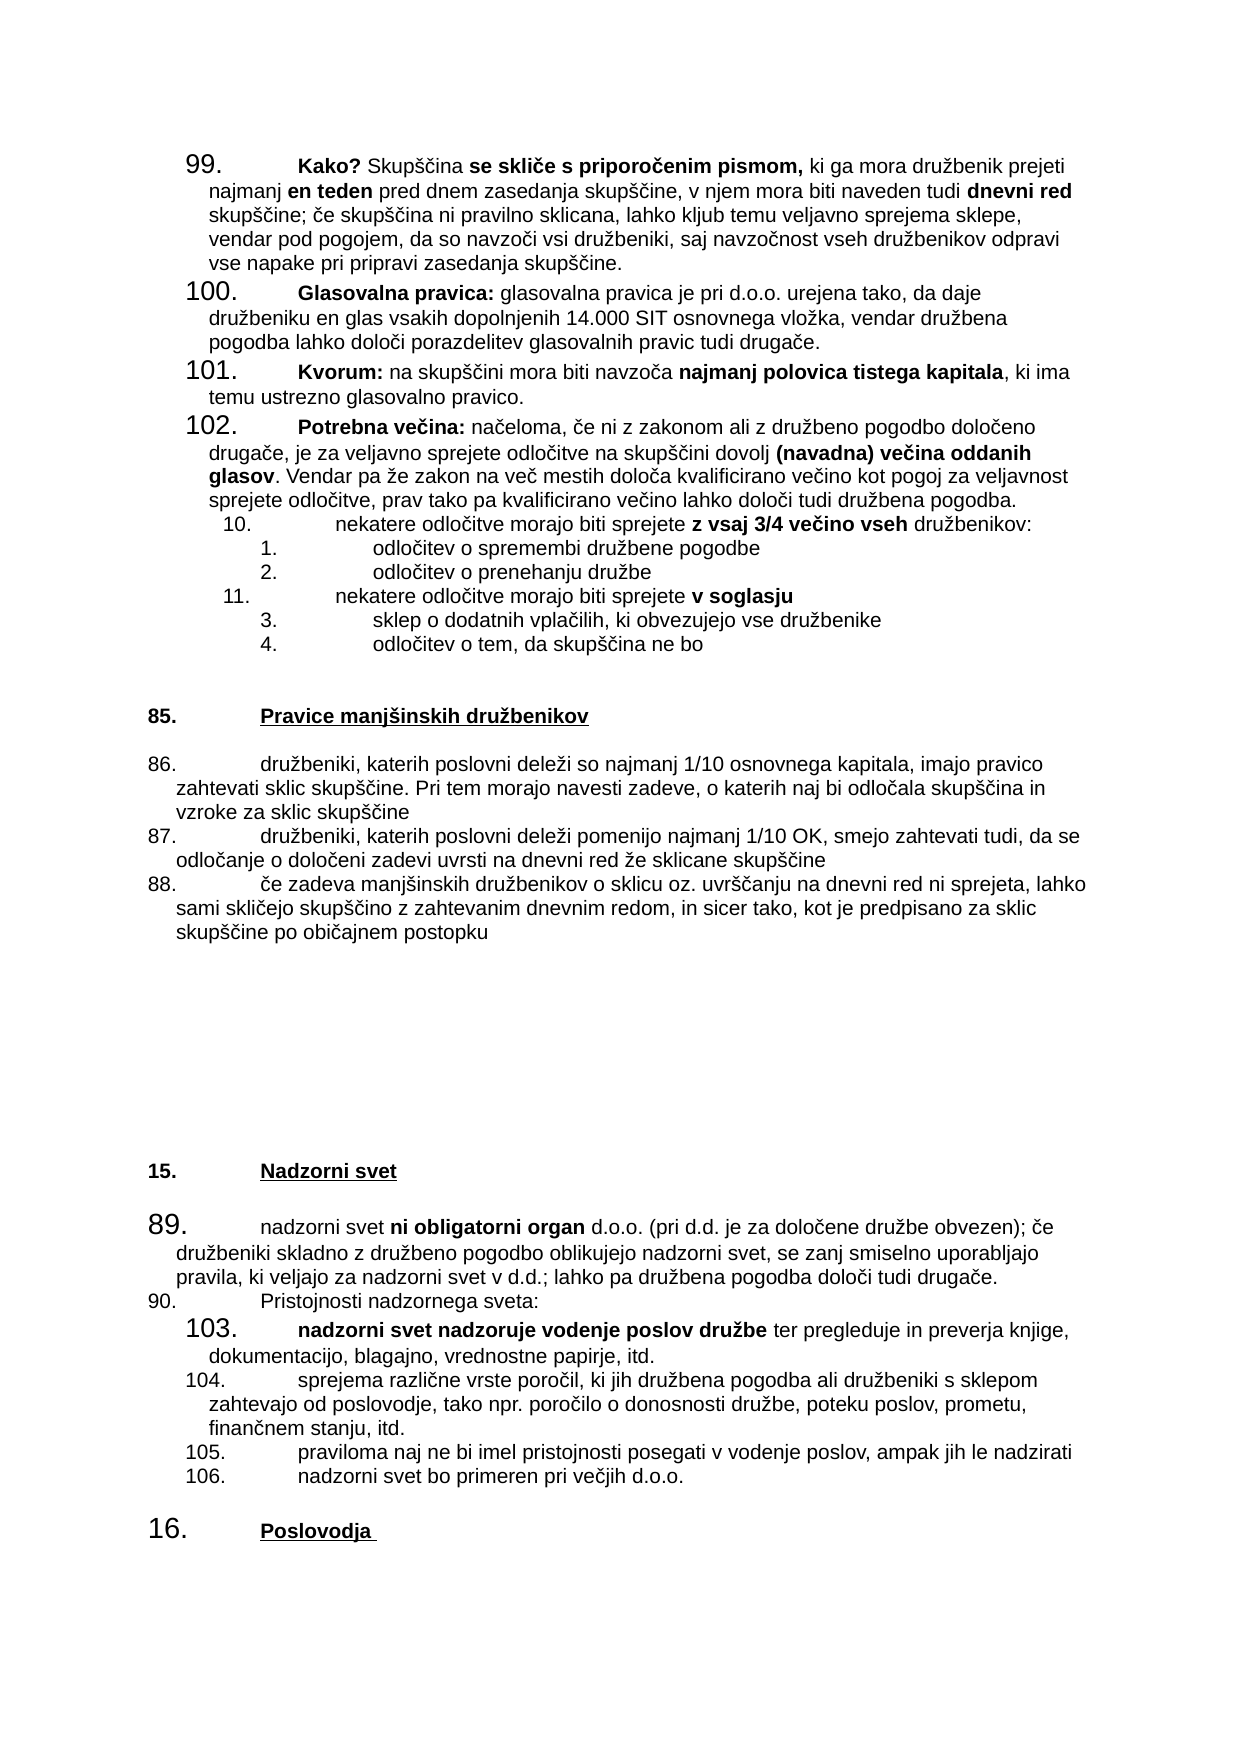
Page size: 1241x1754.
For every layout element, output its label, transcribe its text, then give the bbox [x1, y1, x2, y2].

subtitle nadzorni svet ni obligatorni organ d.o.o. (pri d.d. je za določene družbe obvezen); če družbeniki skladno z družbeno pogodbo oblikujejo nadzorni svet, se zanj smiselno uporabljajo pravila, ki veljajo za nadzorni svet v d.d.; lahko pa družbena pogodba določi tudi drugače. [148, 1207, 1088, 1288]
subtitle nekatere odločitve morajo biti sprejete z vsaj 3/4 večino vseh družbenikov: [223, 512, 1088, 536]
subtitle Kako? Skupščina se skliče s priporočenim pismom, ki ga mora družbenik prejeti najmanj en teden pred dnem zasedanja skupščine, v njem mora biti naveden tudi dnevni red skupščine; če skupščina ni pravilno sklicana, lahko kljub temu veljavno sprejema sklepe, vendar pod pogojem, da so navzoči vsi družbeniki, saj navzočnost vseh družbenikov odpravi vse napake pri pripravi zasedanja skupščine. [185, 148, 1088, 275]
subtitle odločitev o tem, da skupščina ne bo [260, 632, 1088, 656]
subtitle Glasovalna pravica: glasovalna pravica je pri d.o.o. urejena tako, da daje družbeniku en glas vsakih dopolnjenih 14.000 SIT osnovnega vložka, vendar družbena pogodba lahko določi porazdelitev glasovalnih pravic tudi drugače. [185, 275, 1088, 354]
subtitle nadzorni svet nadzoruje vodenje poslov družbe ter pregleduje in preverja knjige, dokumentacijo, blagajno, vrednostne papirje, itd. [185, 1312, 1088, 1368]
subtitle sprejema različne vrste poročil, ki jih družbena pogodba ali družbeniki s sklepom zahtevajo od poslovodje, tako npr. poročilo o donosnosti družbe, poteku poslov, prometu, finančnem stanju, itd. [185, 1368, 1088, 1439]
subtitle družbeniki, katerih poslovni deleži pomenijo najmanj 1/10 OK, smejo zahtevati tudi, da se odločanje o določeni zadevi uvrsti na dnevni red že sklicane skupščine [148, 824, 1088, 872]
subtitle odločitev o prenehanju družbe [260, 560, 1088, 584]
subtitle Pravice manjšinskih družbenikov [148, 704, 1088, 728]
subtitle če zadeva manjšinskih družbenikov o sklicu oz. uvrščanju na dnevni red ni sprejeta, lahko sami skličejo skupščino z zahtevanim dnevnim redom, in sicer tako, kot je predpisano za sklic skupščine po običajnem postopku [148, 872, 1088, 943]
subtitle Kvorum: na skupščini mora biti navzoča najmanj polovica tistega kapitala, ki ima temu ustrezno glasovalno pravico. [185, 354, 1088, 409]
subtitle Nadzorni svet [148, 1159, 1088, 1183]
subtitle Poslovodja [148, 1511, 1088, 1545]
subtitle Potrebna večina: načeloma, če ni z zakonom ali z družbeno pogodbo določeno drugače, je za veljavno sprejete odločitve na skupščini dovolj (navadna) večina oddanih glasov. Vendar pa že zakon na več mestih določa kvalificirano večino kot pogoj za veljavnost sprejete odločitve, prav tako pa kvalificirano večino lahko določi tudi družbena pogodba. [185, 409, 1088, 512]
subtitle praviloma naj ne bi imel pristojnosti posegati v vodenje poslov, ampak jih le nadzirati [185, 1439, 1088, 1463]
subtitle sklep o dodatnih vplačilih, ki obvezujejo vse družbenike [260, 608, 1088, 632]
subtitle nadzorni svet bo primeren pri večjih d.o.o. [185, 1463, 1088, 1487]
subtitle odločitev o spremembi družbene pogodbe [260, 536, 1088, 560]
subtitle nekatere odločitve morajo biti sprejete v soglasju [223, 584, 1088, 608]
subtitle Pristojnosti nadzornega sveta: [148, 1288, 1088, 1312]
subtitle družbeniki, katerih poslovni deleži so najmanj 1/10 osnovnega kapitala, imajo pravico zahtevati sklic skupščine. Pri tem morajo navesti zadeve, o katerih naj bi odločala skupščina in vzroke za sklic skupščine [148, 752, 1088, 824]
